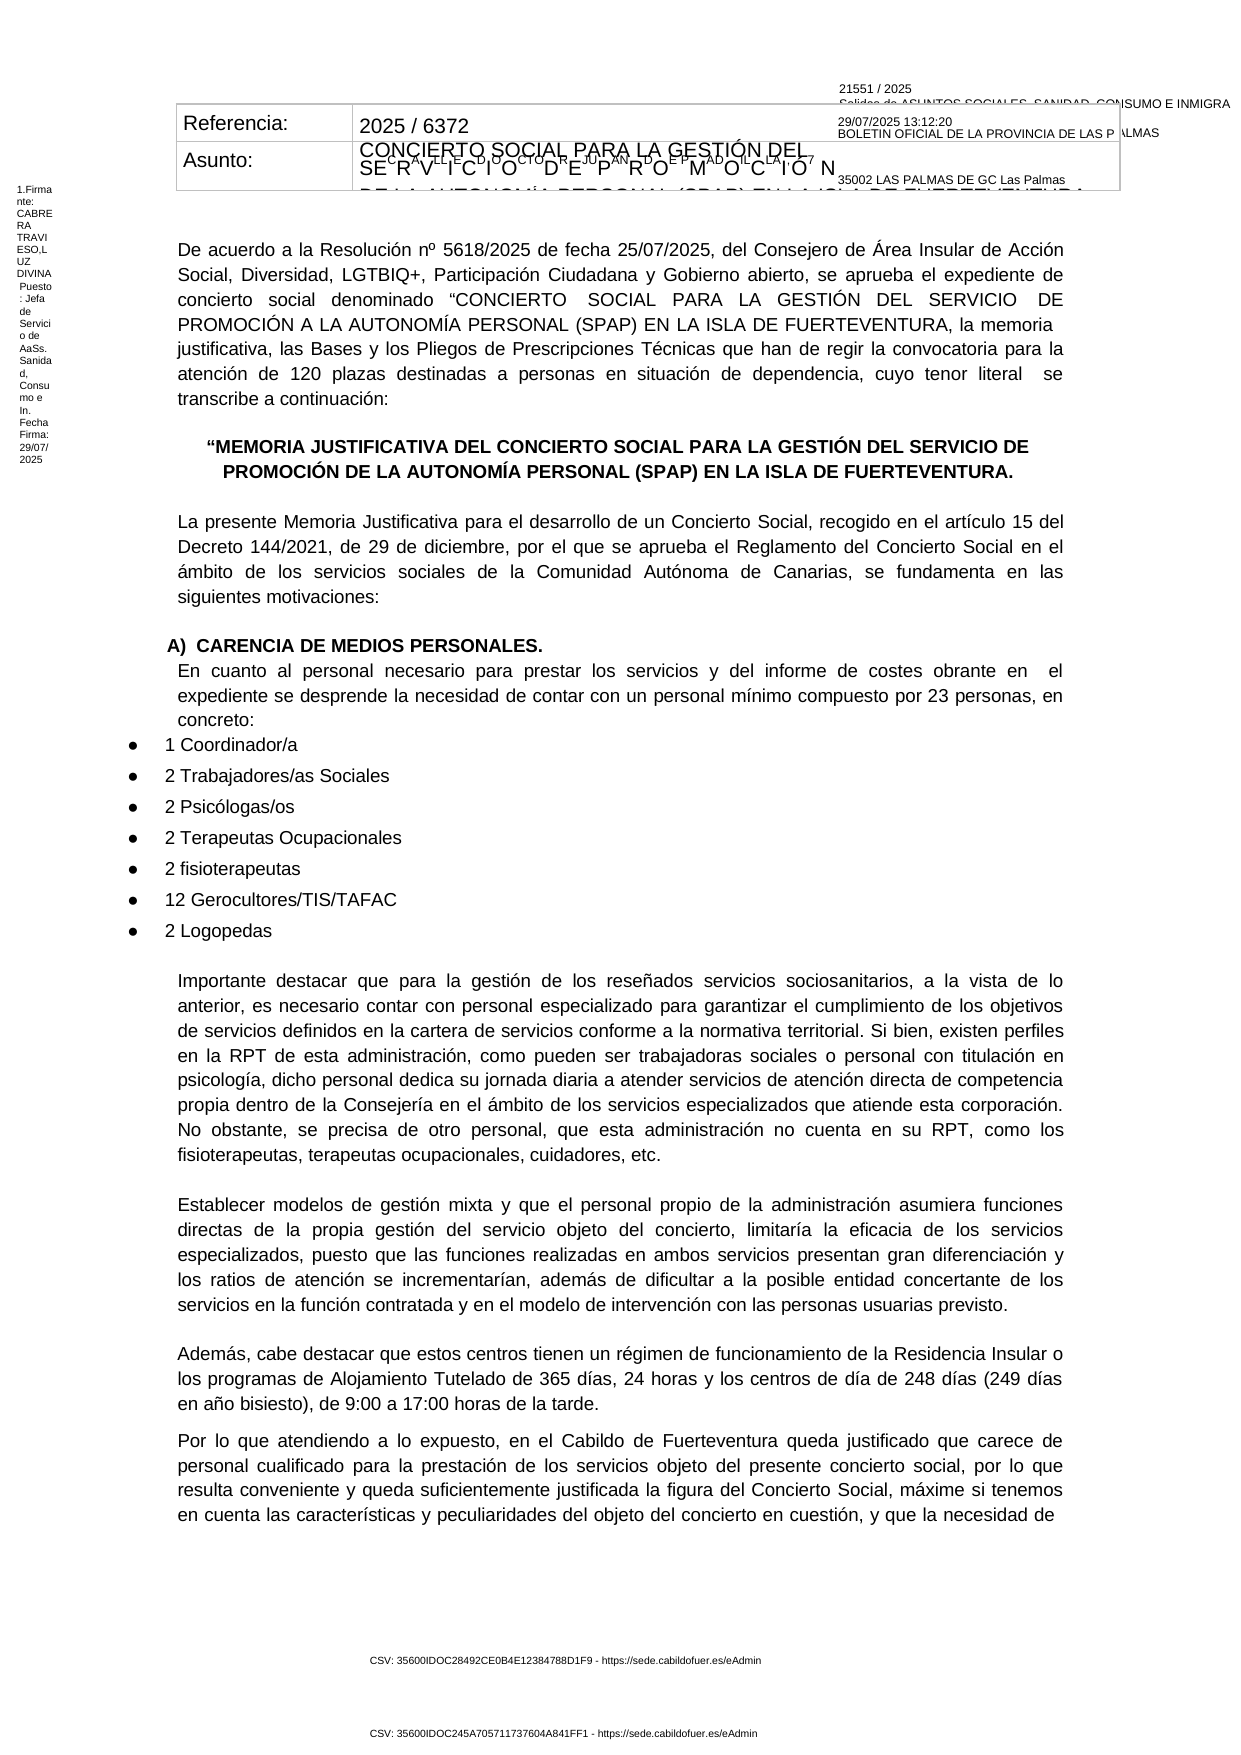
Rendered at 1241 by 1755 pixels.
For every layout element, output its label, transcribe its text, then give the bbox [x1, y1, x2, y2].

text 21551 / 2025 [839, 82, 1241, 96]
text ALMAS [1122, 126, 1159, 140]
text La presente Memoria Justificativa para el desarrollo de un Concierto Social, recogido en el artículo 15 del Decreto 144/2021, de 29 de diciembre, por el que se aprueba el Reglamento del Concierto Social en el ámbito de los servicios sociales de la Comunidad Autónoma de Canarias, se fundamenta en las siguientes motivaciones: [177, 511, 1064, 607]
text De acuerdo a la Resolución nº 5618/2025 de fecha 25/07/2025, del Consejero de Área Insular de Acción Social, Diversidad, LGTBIQ+, Participación Ciudadana y Gobierno abierto, se aprueba el expediente de concierto social denominado “CONCIERTO SOCIAL PARA LA GESTIÓN DEL SERVICIO DE PROMOCIÓN A LA AUTONOMÍA PERSONAL (SPAP) EN LA ISLA DE FUERTEVENTURA, la memoria [177, 239, 1064, 335]
text [364, 1650, 984, 1671]
list 12 Gerocultores/TIS/TAFAC [127, 889, 1241, 911]
text Establecer modelos de gestión mixta y que el personal propio de la administración asumiera funciones directas de la propia gestión del servicio objeto del concierto, limitaría la eficacia de los servicios especializados, puesto que las funciones realizadas en ambos servicios presentan gran diferenciación y los ratios de atención se incrementarían, además de dificultar a la posible entidad concertante de los servicios en la función contratada y en el modelo de intervención con las personas usuarias previsto. [177, 1194, 1064, 1315]
text Por lo que atendiendo a lo expuesto, en el Cabildo de Fuerteventura queda justificado que carece de personal cualificado para la prestación de los servicios objeto del presente concierto social, por lo que resulta conveniente y queda suficientemente justificada la figura del Concierto Social, máxime si tenemos en cuenta las características y peculiaridades del objeto del concierto en cuestión, y que la necesidad de [177, 1430, 1064, 1525]
text ALMAS [164, 126, 176, 140]
text [14, 183, 54, 463]
text Puesto: Jefa de Servicio de AaSs. Sanidad, Consumo e In. Fecha Firma: 29/07/2025 10:23:02 [19, 280, 52, 463]
text Salidas de ASUNTOS SOCIALES, SANIDAD, CONSUMO E INMIGRA [839, 97, 1241, 191]
list 2 Logopedas [127, 920, 1241, 941]
table_cell CONCIERTO SOCIAL PARA LA GESTIÓN DEL SECRAVLLIECDIOOCTODREJUPANRDOE PMADOILCLAI,Ó7 N 35002 LAS PALMAS DE GC Las Palmas DE LA AUTONOMÍA PERSONAL (SPAP) EN LA ISLA DE FUERTEVENTURA [353, 142, 1119, 190]
text justificativa, las Bases y los Pliegos de Prescripciones Técnicas que han de regir la convocatoria para la atención de 120 plazas destinadas a personas en situación de dependencia, cuyo tenor literal se transcribe a continuación: [177, 338, 1064, 409]
list 2 fisioterapeutas [127, 858, 1241, 879]
table_header Referencia: [177, 105, 352, 141]
text Importante destacar que para la gestión de los reseñados servicios sociosanitarios, a la vista de lo anterior, es necesario contar con personal especializado para garantizar el cumplimiento de los objetivos de servicios definidos en la cartera de servicios conforme a la normativa territorial. Si bien, existen perfiles en la RPT de esta administración, como pueden ser trabajadoras sociales o personal con titulación en psicología, dicho personal dedica su jornada diaria a atender servicios de atención directa de competencia propia dentro de la Consejería en el ámbito de los servicios especializados que atiende esta corporación. No obstante, se precisa de otro personal, que esta administración no cuenta en su RPT, como los fisioterapeutas, terapeutas ocupacionales, cuidadores, etc. [177, 970, 1064, 1166]
list 2 Trabajadores/as Sociales [127, 765, 1241, 786]
list 1 Coordinador/a [127, 734, 1241, 756]
list CARENCIA DE MEDIOS PERSONALES. [164, 635, 1241, 656]
table_header 2025 / 6372 29/07/2025 13:12:20 BOLETIN OFICIAL DE LA PROVINCIA DE LAS P [353, 105, 1119, 141]
list 2 Terapeutas Ocupacionales [127, 827, 1241, 848]
text En cuanto al personal necesario para prestar los servicios y del informe de costes obrante en el expediente se desprende la necesidad de contar con un personal mínimo compuesto por 23 personas, en concreto: [177, 660, 1064, 731]
table_cell Asunto: [177, 142, 352, 190]
text Además, cabe destacar que estos centros tienen un régimen de funcionamiento de la Residencia Insular o los programas de Alojamiento Tutelado de 365 días, 24 horas y los centros de día de 248 días (249 días en año bisiesto), de 9:00 a 17:00 horas de la tarde. [177, 1343, 1064, 1414]
subtitle “MEMORIA JUSTIFICATIVA DEL CONCIERTO SOCIAL PARA LA GESTIÓN DEL SERVICIO DE PROMOCIÓN DE LA AUTONOMÍA PERSONAL (SPAP) EN LA ISLA DE FUERTEVENTURA. [206, 436, 1047, 483]
text 1.Firmante: CABRERA TRAVIESO,LUZ DIVINA [17, 184, 54, 280]
text CSV: 35600IDOC28492CE0B4E12384788D1F9 - https://sede.cabildofuer.es/eAdmin [369, 1655, 984, 1667]
list 2 Psicólogas/os [127, 796, 1241, 817]
